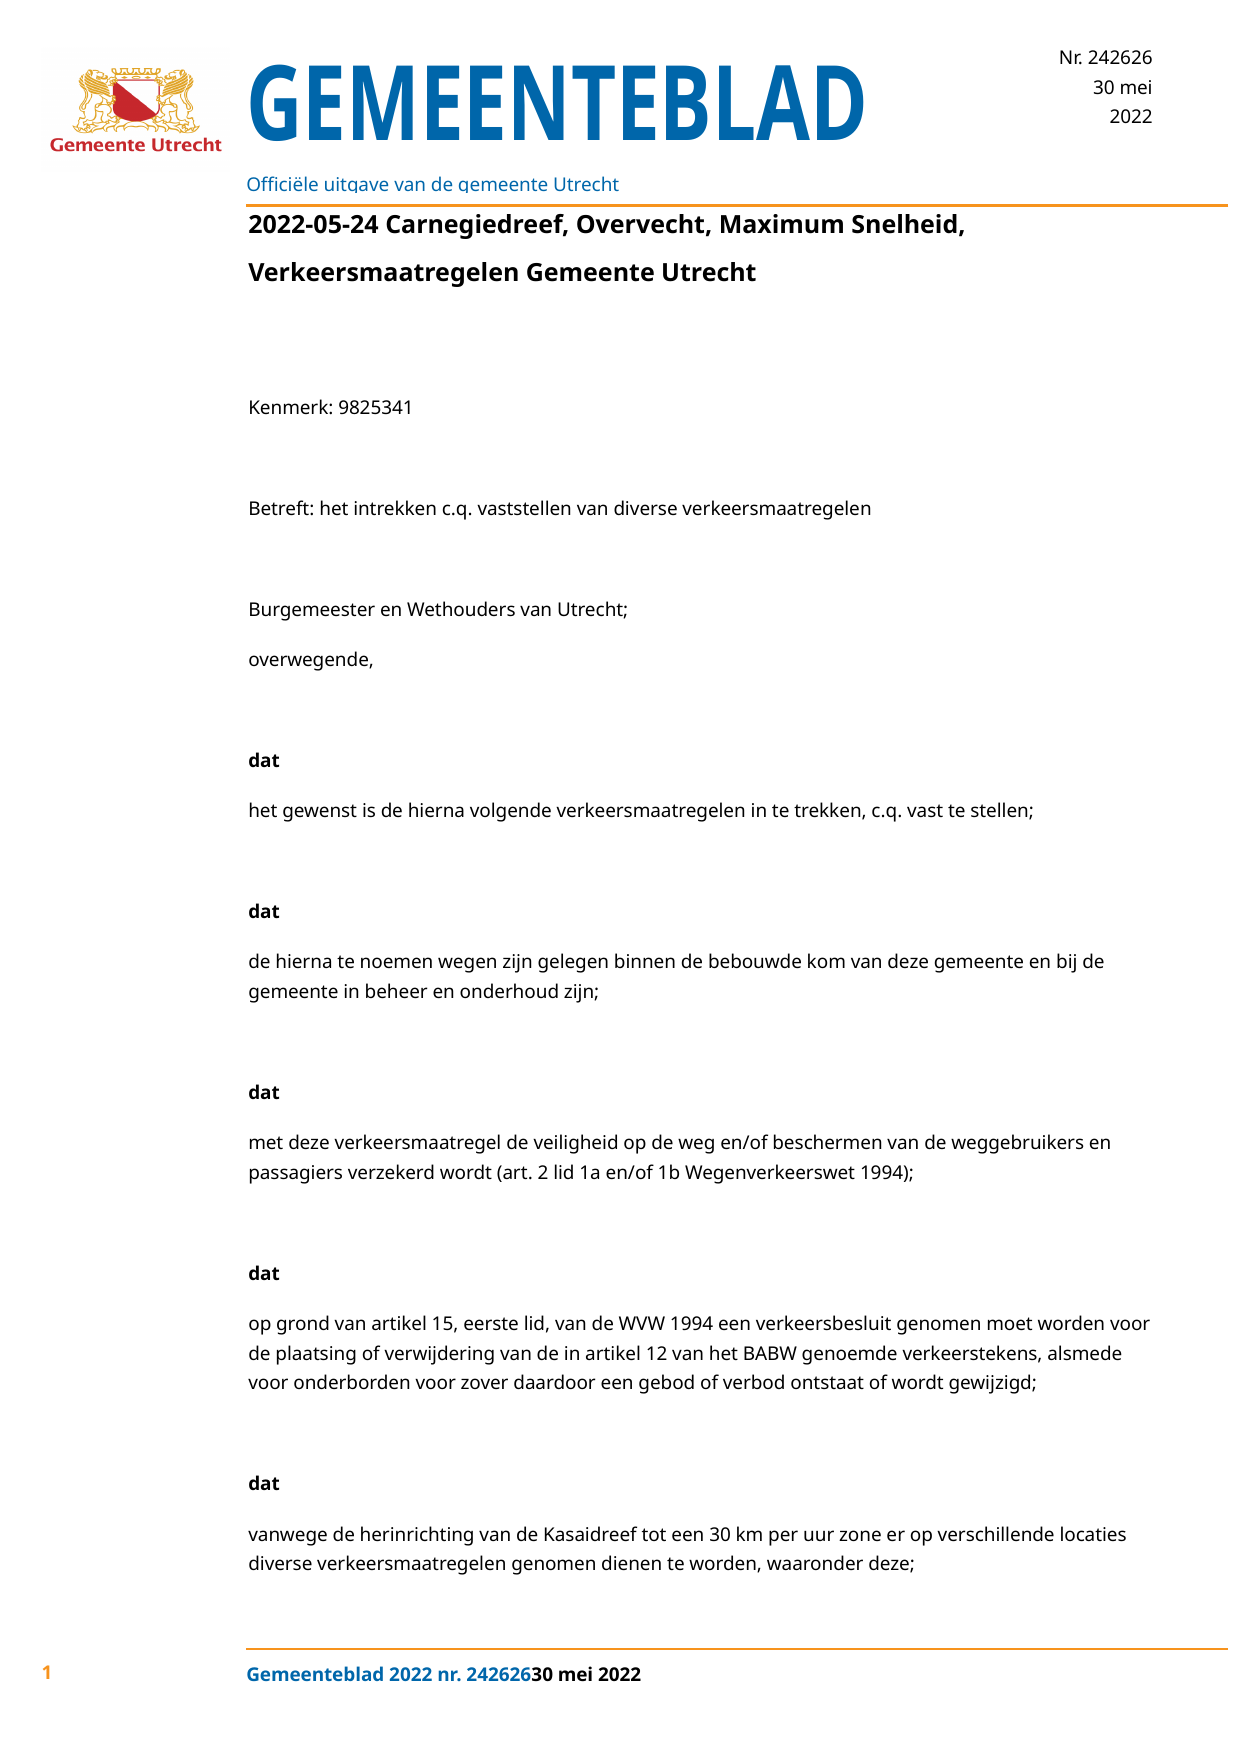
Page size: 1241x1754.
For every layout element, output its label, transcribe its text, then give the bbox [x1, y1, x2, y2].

text overwegende, [248, 646, 1152, 672]
text het gewenst is de hierna volgende verkeersmaatregelen in te trekken, c.q. vast te stellen; [248, 797, 1152, 823]
text op grond van artikel 15, eerste lid, van de WVW 1994 een verkeersbesluit genomen moet worden voor de plaatsing of verwijdering van de in artikel 12 van het BABW genoemde verkeerstekens, alsmede voor onderborden voor zover daardoor een gebod of verbod ontstaat of wordt gewijzigd; [248, 1310, 1152, 1395]
text dat [248, 747, 1152, 773]
text dat [248, 898, 1152, 924]
text met deze verkeersmaatregel de veiligheid op de weg en/of beschermen van de weggebruikers en passagiers verzekerd wordt (art. 2 lid 1a en/of 1b Wegenverkeerswet 1994); [248, 1129, 1152, 1185]
text Burgemeester en Wethouders van Utrecht; [248, 596, 1152, 621]
text dat [248, 1260, 1152, 1286]
text de hierna te noemen wegen zijn gelegen binnen de bebouwde kom van deze gemeente en bij de gemeente in beheer en onderhoud zijn; [248, 949, 1152, 1004]
text dat [248, 1079, 1152, 1105]
picture [41, 47, 231, 172]
text Kenmerk: 9825341 [248, 394, 1152, 420]
text Betreft: het intrekken c.q. vaststellen van diverse verkeersmaatregelen [248, 495, 1152, 521]
text dat [248, 1470, 1152, 1496]
text vanwege de herinrichting van de Kasaidreef tot een 30 km per uur zone er op verschillende locaties diverse verkeersmaatregelen genomen dienen te worden, waaronder deze; [248, 1521, 1152, 1576]
text 2022-05-24 Carnegiedreef, Overvecht, Maximum Snelheid, Verkeersmaatregelen Gemeente Utrecht [248, 207, 1152, 288]
